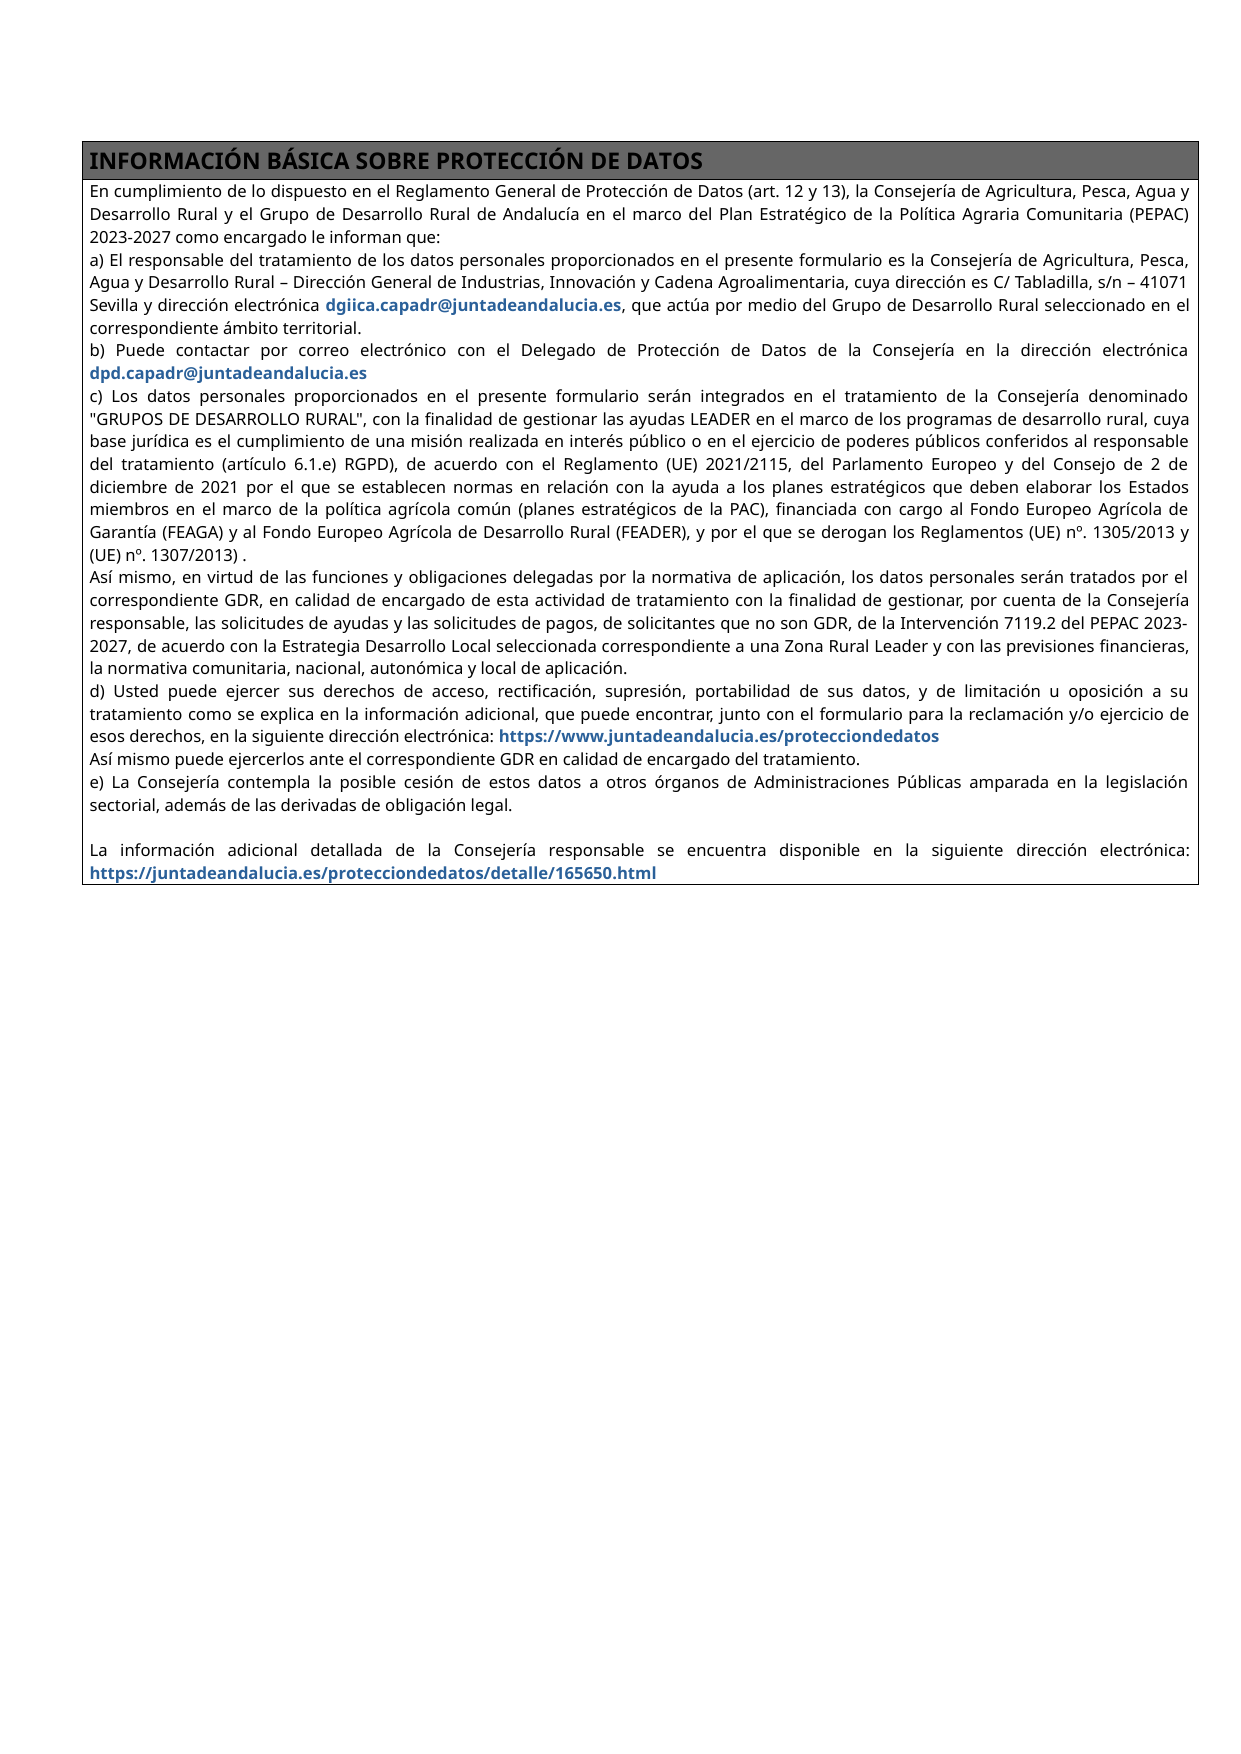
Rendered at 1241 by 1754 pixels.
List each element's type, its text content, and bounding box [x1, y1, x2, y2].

table_header INFORMACIÓN BÁSICA SOBRE PROTECCIÓN DE DATOS [83, 142, 1198, 179]
table_cell En cumplimiento de lo dispuesto en el Reglamento General de Protección de Datos (art. 12 y 13), la Consejería de Agricultura, Pesca, Agua y Desarrollo Rural y el Grupo de Desarrollo Rural de Andalucía en el marco del Plan Estratégico de la Política Agraria Comunitaria (PEPAC) 2023-2027 como encargado le informan que: a) El responsable del tratamiento de los datos personales proporcionados en el presente formulario es la Consejería de Agricultura, Pesca, Agua y Desarrollo Rural – Dirección General de Industrias, Innovación y Cadena Agroalimentaria, cuya dirección es C/ Tabladilla, s/n – 41071 Sevilla y dirección electrónica dgiica.capadr@juntadeandalucia.es, que actúa por medio del Grupo de Desarrollo Rural seleccionado en el correspondiente ámbito territorial. b) Puede contactar por correo electrónico con el Delegado de Protección de Datos de la Consejería en la dirección electrónica dpd.capadr@juntadeandalucia.es c) Los datos personales proporcionados en el presente formulario serán integrados en el tratamiento de la Consejería denominado "GRUPOS DE DESARROLLO RURAL", con la finalidad de gestionar las ayudas LEADER en el marco de los programas de desarrollo rural, cuya base jurídica es el cumplimiento de una misión realizada en interés público o en el ejercicio de poderes públicos conferidos al responsable del tratamiento (artículo 6.1.e) RGPD), de acuerdo con el Reglamento (UE) 2021/2115, del Parlamento Europeo y del Consejo de 2 de diciembre de 2021 por el que se establecen normas en relación con la ayuda a los planes estratégicos que deben elaborar los Estados miembros en el marco de la política agrícola común (planes estratégicos de la PAC), financiada con cargo al Fondo Europeo Agrícola de Garantía (FEAGA) y al Fondo Europeo Agrícola de Desarrollo Rural (FEADER), y por el que se derogan los Reglamentos (UE) nº. 1305/2013 y (UE) nº. 1307/2013) . Así mismo, en virtud de las funciones y obligaciones delegadas por la normativa de aplicación, los datos personales serán tratados por el correspondiente GDR, en calidad de encargado de esta actividad de tratamiento con la finalidad de gestionar, por cuenta de la Consejería responsable, las solicitudes de ayudas y las solicitudes de pagos, de solicitantes que no son GDR, de la Intervención 7119.2 del PEPAC 2023-2027, de acuerdo con la Estrategia Desarrollo Local seleccionada correspondiente a una Zona Rural Leader y con las previsiones financieras, la normativa comunitaria, nacional, autonómica y local de aplicación. d) Usted puede ejercer sus derechos de acceso, rectificación, supresión, portabilidad de sus datos, y de limitación u oposición a su tratamiento como se explica en la información adicional, que puede encontrar, junto con el formulario para la reclamación y/o ejercicio de esos derechos, en la siguiente dirección electrónica: https://www.juntadeandalucia.es/protecciondedatos Así mismo puede ejercerlos ante el correspondiente GDR en calidad de encargado del tratamiento. e) La Consejería contempla la posible cesión de estos datos a otros órganos de Administraciones Públicas amparada en la legislación sectorial, además de las derivadas de obligación legal. La información adicional detallada de la Consejería responsable se encuentra disponible en la siguiente dirección electrónica: https://juntadeandalucia.es/protecciondedatos/detalle/165650.html [83, 180, 1198, 884]
